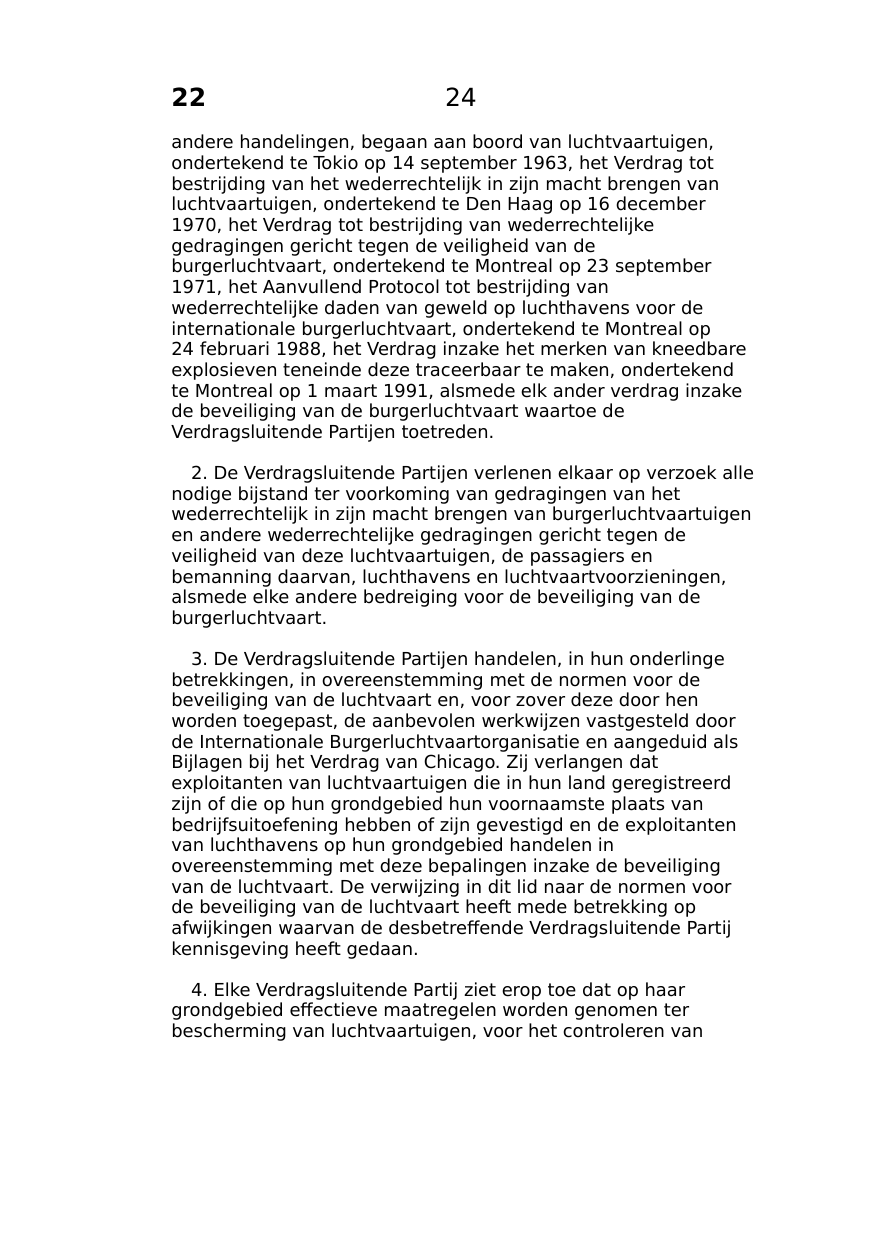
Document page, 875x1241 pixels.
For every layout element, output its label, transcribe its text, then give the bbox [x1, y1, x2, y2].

text 4. Elke Verdragsluitende Partij ziet erop toe dat op haar grondgebied effectieve maatregelen worden genomen ter bescherming van luchtvaartuigen, voor het controleren van [171, 979, 756, 1042]
text 3. De Verdragsluitende Partijen handelen, in hun onderlinge betrekkingen, in overeenstemming met de normen voor de beveiliging van de luchtvaart en, voor zover deze door hen worden toegepast, de aanbevolen werkwijzen vastgesteld door de Internationale Burgerluchtvaartorganisatie en aangeduid als Bijlagen bij het Verdrag van Chicago. Zij verlangen dat exploitanten van luchtvaartuigen die in hun land geregistreerd zijn of die op hun grondgebied hun voornaamste plaats van bedrijfsuitoefening hebben of zijn gevestigd en de exploitanten van luchthavens op hun grondgebied handelen in overeenstemming met deze bepalingen inzake de beveiliging van de luchtvaart. De verwijzing in dit lid naar de normen voor de beveiliging van de luchtvaart heeft mede betrekking op afwijkingen waarvan de desbetreffende Verdragsluitende Partij kennisgeving heeft gedaan. [171, 649, 756, 959]
text 2. De Verdragsluitende Partijen verlenen elkaar op verzoek alle nodige bijstand ter voorkoming van gedragingen van het wederrechtelijk in zijn macht brengen van burgerluchtvaartuigen en andere wederrechtelijke gedragingen gericht tegen de veiligheid van deze luchtvaartuigen, de passagiers en bemanning daarvan, luchthavens en luchtvaartvoorzieningen, alsmede elke andere bedreiging voor de beveiliging van de burgerluchtvaart. [171, 463, 756, 629]
text andere handelingen, begaan aan boord van luchtvaartuigen, ondertekend te Tokio op 14 september 1963, het Verdrag tot bestrijding van het wederrechtelijk in zijn macht brengen van luchtvaartuigen, ondertekend te Den Haag op 16 december 1970, het Verdrag tot bestrijding van wederrechtelijke gedragingen gericht tegen de veiligheid van de burgerluchtvaart, ondertekend te Montreal op 23 september 1971, het Aanvullend Protocol tot bestrijding van wederrechtelijke daden van geweld op luchthavens voor de internationale burgerluchtvaart, ondertekend te Montreal op 24 februari 1988, het Verdrag inzake het merken van kneedbare explosieven teneinde deze traceerbaar te maken, ondertekend te Montreal op 1 maart 1991, alsmede elk ander verdrag inzake de beveiliging van de burgerluchtvaart waartoe de Verdragsluitende Partijen toetreden. [171, 132, 756, 443]
